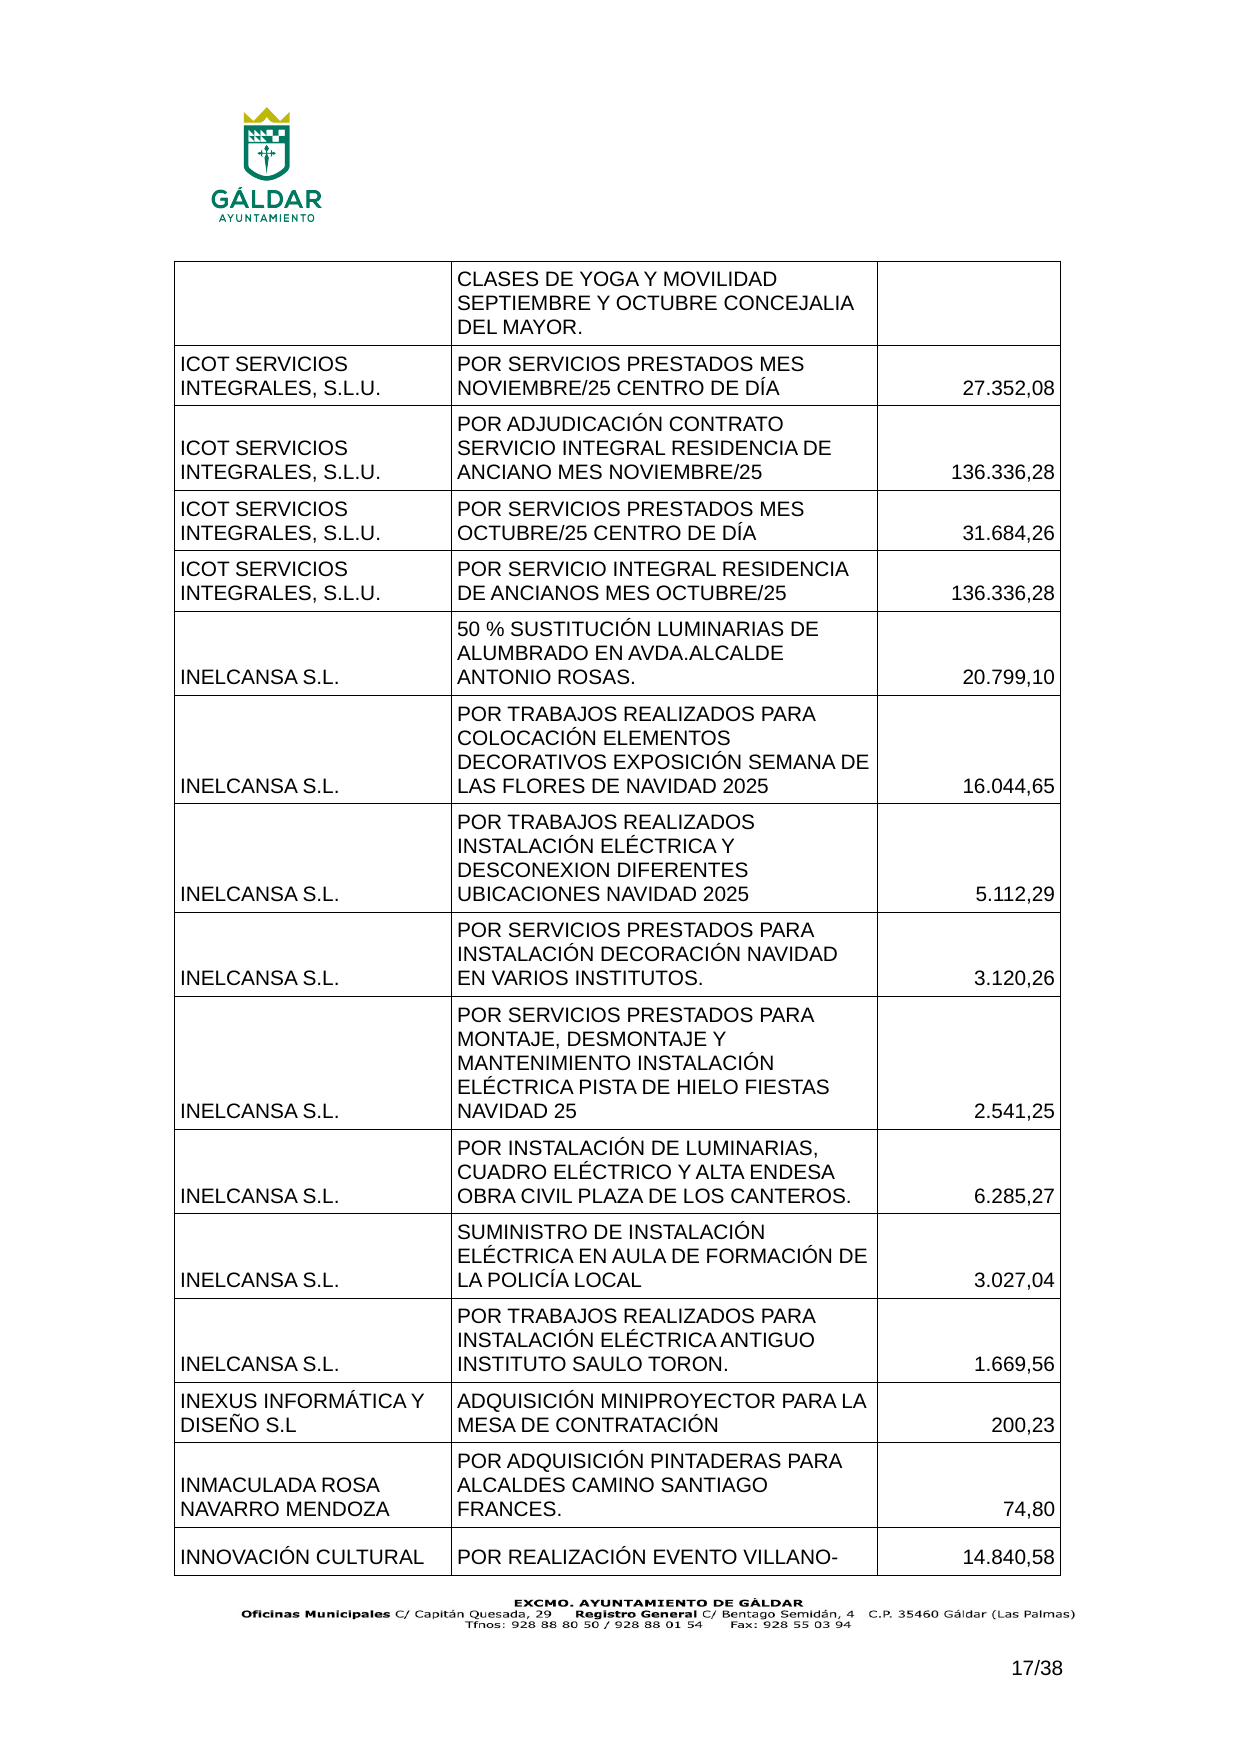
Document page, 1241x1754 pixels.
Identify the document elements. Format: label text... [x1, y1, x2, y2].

table_cell POR TRABAJOS REALIZADOS INSTALACIÓN ELÉCTRICA Y DESCONEXION DIFERENTES UBICACIONES NAVIDAD 2025 [452, 804, 877, 912]
table_cell POR SERVICIOS PRESTADOS MES NOVIEMBRE/25 CENTRO DE DÍA [452, 346, 877, 405]
table_cell POR SERVICIOS PRESTADOS PARA MONTAJE, DESMONTAJE Y MANTENIMIENTO INSTALACIÓN ELÉCTRICA PISTA DE HIELO FIESTAS NAVIDAD 25 [452, 997, 877, 1129]
picture [190, 78, 342, 260]
table_cell POR TRABAJOS REALIZADOS PARA INSTALACIÓN ELÉCTRICA ANTIGUO INSTITUTO SAULO TORON. [452, 1299, 877, 1382]
table_cell INELCANSA S.L. [175, 612, 451, 695]
table_cell 1.669,56 [878, 1299, 1060, 1382]
table_cell [175, 262, 451, 345]
table_cell INELCANSA S.L. [175, 1130, 451, 1213]
table_cell 27.352,08 [878, 346, 1060, 405]
table_cell 136.336,28 [878, 406, 1060, 490]
table_cell INEXUS INFORMÁTICA Y DISEÑO S.L [175, 1383, 451, 1442]
table_cell POR SERVICIOS PRESTADOS PARA INSTALACIÓN DECORACIÓN NAVIDAD EN VARIOS INSTITUTOS. [452, 913, 877, 996]
table_cell 200,23 [878, 1383, 1060, 1442]
table_cell POR TRABAJOS REALIZADOS PARA COLOCACIÓN ELEMENTOS DECORATIVOS EXPOSICIÓN SEMANA DE LAS FLORES DE NAVIDAD 2025 [452, 696, 877, 803]
table_cell POR ADJUDICACIÓN CONTRATO SERVICIO INTEGRAL RESIDENCIA DE ANCIANO MES NOVIEMBRE/25 [452, 406, 877, 490]
table_cell INELCANSA S.L. [175, 804, 451, 912]
table_cell 3.120,26 [878, 913, 1060, 996]
table_cell POR INSTALACIÓN DE LUMINARIAS, CUADRO ELÉCTRICO Y ALTA ENDESA OBRA CIVIL PLAZA DE LOS CANTEROS. [452, 1130, 877, 1213]
picture [253, 1598, 1074, 1629]
table_cell SUMINISTRO DE INSTALACIÓN ELÉCTRICA EN AULA DE FORMACIÓN DE LA POLICÍA LOCAL [452, 1214, 877, 1297]
table_cell INELCANSA S.L. [175, 913, 451, 996]
table_cell ICOT SERVICIOS INTEGRALES, S.L.U. [175, 491, 451, 550]
table_cell 2.541,25 [878, 997, 1060, 1129]
table_cell ADQUISICIÓN MINIPROYECTOR PARA LA MESA DE CONTRATACIÓN [452, 1383, 877, 1442]
table_cell POR SERVICIOS PRESTADOS MES OCTUBRE/25 CENTRO DE DÍA [452, 491, 877, 550]
table_cell 31.684,26 [878, 491, 1060, 550]
table_cell 6.285,27 [878, 1130, 1060, 1213]
table_cell POR REALIZACIÓN EVENTO VILLANO- [452, 1528, 877, 1574]
table_cell INELCANSA S.L. [175, 696, 451, 803]
table_cell 136.336,28 [878, 551, 1060, 611]
table_cell CLASES DE YOGA Y MOVILIDAD SEPTIEMBRE Y OCTUBRE CONCEJALIA DEL MAYOR. [452, 262, 877, 345]
table_cell ICOT SERVICIOS INTEGRALES, S.L.U. [175, 346, 451, 405]
table_cell INELCANSA S.L. [175, 1214, 451, 1297]
table_cell [878, 262, 1060, 345]
table_cell INELCANSA S.L. [175, 997, 451, 1129]
table_cell 74,80 [878, 1443, 1060, 1527]
table_cell INELCANSA S.L. [175, 1299, 451, 1382]
table_cell 50 % SUSTITUCIÓN LUMINARIAS DE ALUMBRADO EN AVDA.ALCALDE ANTONIO ROSAS. [452, 612, 877, 695]
table_cell POR SERVICIO INTEGRAL RESIDENCIA DE ANCIANOS MES OCTUBRE/25 [452, 551, 877, 611]
table_cell INNOVACIÓN CULTURAL [175, 1528, 451, 1574]
table_cell POR ADQUISICIÓN PINTADERAS PARA ALCALDES CAMINO SANTIAGO FRANCES. [452, 1443, 877, 1527]
table_cell ICOT SERVICIOS INTEGRALES, S.L.U. [175, 406, 451, 490]
table_cell INMACULADA ROSA NAVARRO MENDOZA [175, 1443, 451, 1527]
table_cell 14.840,58 [878, 1528, 1060, 1574]
table_cell ICOT SERVICIOS INTEGRALES, S.L.U. [175, 551, 451, 611]
table_cell 5.112,29 [878, 804, 1060, 912]
table_cell 20.799,10 [878, 612, 1060, 695]
table_cell 3.027,04 [878, 1214, 1060, 1297]
table_cell 16.044,65 [878, 696, 1060, 803]
